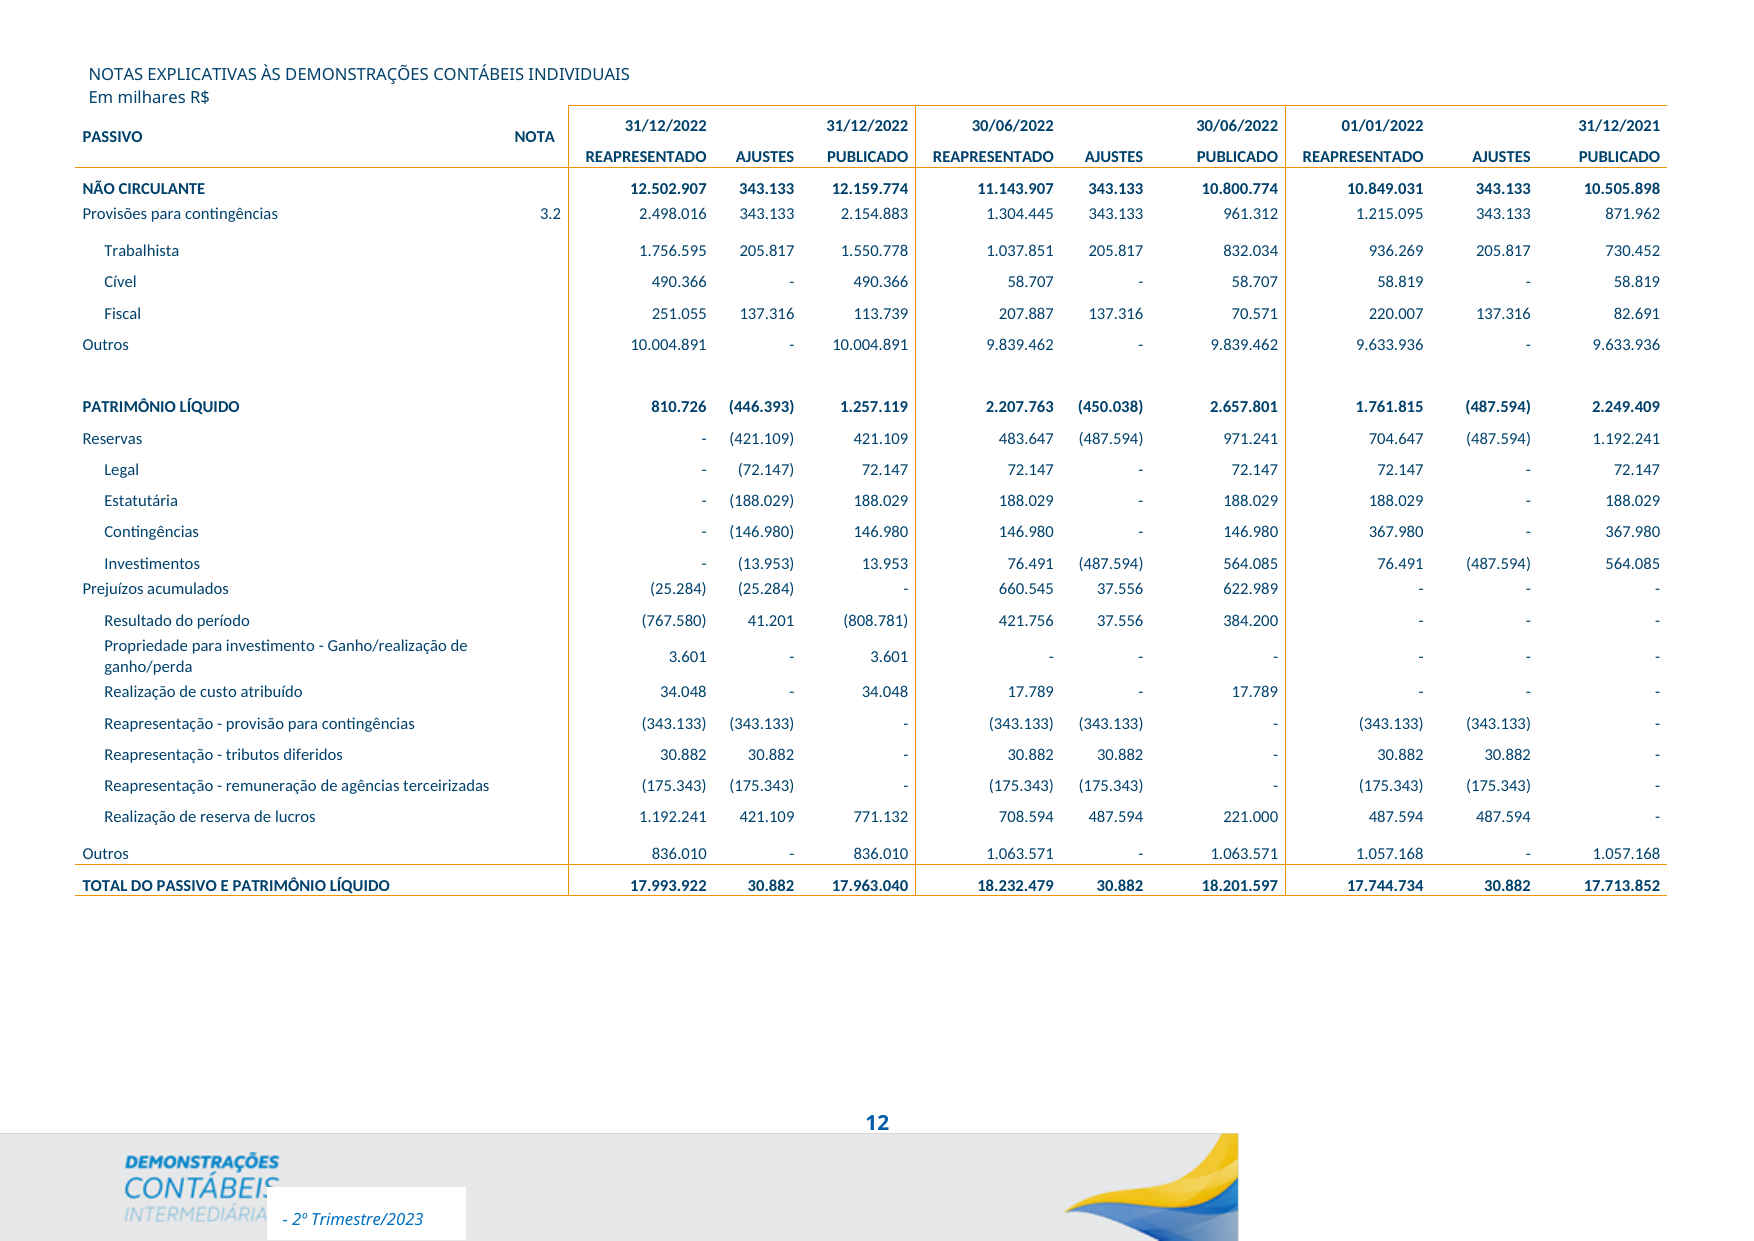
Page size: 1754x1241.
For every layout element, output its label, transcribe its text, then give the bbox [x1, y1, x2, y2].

table_cell 343.133 [1431, 168, 1538, 198]
table_cell [1431, 355, 1538, 386]
table_cell AJUSTES [1061, 136, 1150, 167]
table_cell (343.133) [1061, 708, 1150, 739]
table_cell 17.789 [916, 676, 1061, 708]
table_cell 708.594 [916, 801, 1061, 833]
table_cell [507, 511, 568, 542]
table_cell 37.556 [1061, 573, 1150, 604]
table_cell [507, 605, 568, 636]
table_cell 9.839.462 [916, 323, 1061, 354]
table_cell 146.980 [916, 511, 1061, 542]
table_cell 1.057.168 [1538, 833, 1667, 864]
table_cell 487.594 [1431, 801, 1538, 833]
table_cell 17.963.040 [801, 865, 915, 895]
table_header 30/06/2022 [1150, 106, 1285, 136]
table_cell 17.993.922 [569, 865, 714, 895]
table_cell PATRIMÔNIO LÍQUIDO [75, 386, 507, 417]
table_cell 9.633.936 [1538, 323, 1667, 354]
table_cell [507, 168, 568, 198]
table_cell 220.007 [1286, 292, 1431, 323]
table_cell - [1061, 833, 1150, 864]
table_cell Reapresentação - remuneração de agências terceirizadas [75, 770, 507, 801]
table_cell 832.034 [1150, 230, 1285, 261]
table_cell (767.580) [569, 605, 714, 636]
table_cell [507, 355, 568, 386]
table_header 30/06/2022 [916, 114, 1061, 136]
table_cell PUBLICADO [801, 136, 915, 167]
table_cell 730.452 [1538, 230, 1667, 261]
table_cell [1538, 355, 1667, 386]
table_cell [507, 480, 568, 511]
table_cell - [714, 676, 801, 708]
table_cell 1.192.241 [569, 801, 714, 833]
table_cell Estatutária [75, 480, 507, 511]
table_cell [507, 676, 568, 708]
table_cell - [569, 542, 714, 573]
table_cell 72.147 [1286, 448, 1431, 479]
table_cell 421.109 [714, 801, 801, 833]
table_cell 137.316 [1431, 292, 1538, 323]
table_cell - [1431, 511, 1538, 542]
table_cell 1.063.571 [1150, 833, 1285, 864]
table_cell [916, 355, 1061, 386]
table_cell [507, 770, 568, 801]
table_cell 11.143.907 [916, 168, 1061, 198]
table_cell 1.063.571 [916, 833, 1061, 864]
table_header 31/12/2021 [1538, 106, 1667, 136]
table_cell (13.953) [714, 542, 801, 573]
table_cell 34.048 [801, 676, 915, 708]
table_cell - [1538, 801, 1667, 833]
table_cell 2.249.409 [1538, 386, 1667, 417]
table_cell 10.800.774 [1150, 168, 1285, 198]
table_cell 146.980 [801, 511, 915, 542]
table_cell Provisões para contingências [75, 198, 507, 229]
table_cell - [1538, 739, 1667, 770]
table_cell (343.133) [916, 708, 1061, 739]
table_cell - [1538, 573, 1667, 604]
table_cell [569, 355, 714, 386]
table_cell [507, 261, 568, 292]
table_cell [507, 448, 568, 479]
table_cell 421.756 [916, 605, 1061, 636]
table_cell 622.989 [1150, 573, 1285, 604]
table_cell 58.707 [1150, 261, 1285, 292]
table_cell Realização de custo atribuído [75, 676, 507, 708]
table_cell 221.000 [1150, 801, 1285, 833]
table_cell - [1431, 676, 1538, 708]
table_cell - [916, 636, 1061, 676]
table_cell [1150, 355, 1285, 386]
table_cell 2.154.883 [801, 198, 915, 229]
table_cell 188.029 [1538, 480, 1667, 511]
table_cell REAPRESENTADO [569, 136, 714, 167]
table_cell 207.887 [916, 292, 1061, 323]
table_cell 1.215.095 [1286, 198, 1431, 229]
table_cell 82.691 [1538, 292, 1667, 323]
table_cell 487.594 [1061, 801, 1150, 833]
table_cell 205.817 [1431, 230, 1538, 261]
table_cell (487.594) [1431, 386, 1538, 417]
table_cell 76.491 [1286, 542, 1431, 573]
table_cell - [1150, 739, 1285, 770]
table_cell (175.343) [1286, 770, 1431, 801]
picture [0, 1132, 1240, 1241]
table_cell - [801, 770, 915, 801]
table_cell - [1431, 261, 1538, 292]
table_cell 10.004.891 [801, 323, 915, 354]
table_cell - [1061, 261, 1150, 292]
table_cell - [1538, 605, 1667, 636]
table_cell - [1538, 770, 1667, 801]
table_cell (343.133) [714, 708, 801, 739]
table_cell (487.594) [1061, 417, 1150, 448]
table_cell - [1431, 323, 1538, 354]
table_cell Contingências [75, 511, 507, 542]
table_cell REAPRESENTADO [916, 136, 1061, 167]
table_cell 384.200 [1150, 605, 1285, 636]
table_cell 1.037.851 [916, 230, 1061, 261]
table_cell - [569, 417, 714, 448]
table_cell - [1538, 676, 1667, 708]
table_cell 30.882 [1061, 739, 1150, 770]
table_cell 30.882 [916, 739, 1061, 770]
table_cell 34.048 [569, 676, 714, 708]
table_cell 18.232.479 [916, 865, 1061, 895]
table_cell 836.010 [801, 833, 915, 864]
table_cell - [801, 708, 915, 739]
table_cell - [1061, 448, 1150, 479]
table_cell [507, 386, 568, 417]
table_cell Outros [75, 833, 507, 864]
table_cell (450.038) [1061, 386, 1150, 417]
table_cell 660.545 [916, 573, 1061, 604]
table_cell - [1061, 676, 1150, 708]
table_cell 810.726 [569, 386, 714, 417]
table_cell (25.284) [714, 573, 801, 604]
table_cell 30.882 [714, 739, 801, 770]
table_cell 12.502.907 [569, 168, 714, 198]
table_cell Prejuízos acumulados [75, 573, 507, 604]
table_cell 72.147 [1150, 448, 1285, 479]
table_cell 30.882 [569, 739, 714, 770]
table_cell 205.817 [1061, 230, 1150, 261]
table_cell 871.962 [1538, 198, 1667, 229]
table_cell 30.882 [714, 865, 801, 895]
table_cell 421.109 [801, 417, 915, 448]
table_cell - [1286, 605, 1431, 636]
table_cell - [801, 573, 915, 604]
table_cell 30.882 [1061, 865, 1150, 895]
table_cell 58.819 [1538, 261, 1667, 292]
table_cell 70.571 [1150, 292, 1285, 323]
table_cell [1061, 355, 1150, 386]
table_cell Reapresentação - provisão para contingências [75, 708, 507, 739]
table_cell PUBLICADO [1150, 136, 1285, 167]
table_cell TOTAL DO PASSIVO E PATRIMÔNIO LÍQUIDO [75, 865, 507, 895]
table_header 31/12/2022 [801, 114, 915, 136]
table_cell Propriedade para investimento - Ganho/realização de ganho/perda [75, 636, 507, 676]
table_cell 10.505.898 [1538, 168, 1667, 198]
table_cell [507, 636, 568, 676]
table_cell 137.316 [1061, 292, 1150, 323]
table_cell 30.882 [1431, 865, 1538, 895]
table_cell 564.085 [1538, 542, 1667, 573]
table_cell 704.647 [1286, 417, 1431, 448]
table_cell 564.085 [1150, 542, 1285, 573]
table_cell - [1431, 605, 1538, 636]
table_cell 9.839.462 [1150, 323, 1285, 354]
table_header [1061, 114, 1150, 136]
table_cell 76.491 [916, 542, 1061, 573]
table_cell - [569, 480, 714, 511]
table_cell 17.744.734 [1286, 865, 1431, 895]
table_cell - [1538, 636, 1667, 676]
table_cell Fiscal [75, 292, 507, 323]
table_cell Reservas [75, 417, 507, 448]
table_cell 10.849.031 [1286, 168, 1431, 198]
table_cell 3.601 [801, 636, 915, 676]
table_cell REAPRESENTADO [1286, 136, 1431, 167]
table_cell (175.343) [916, 770, 1061, 801]
table_cell 188.029 [801, 480, 915, 511]
table_cell Realização de reserva de lucros [75, 801, 507, 833]
table_cell 137.316 [714, 292, 801, 323]
table_cell Outros [75, 323, 507, 354]
table_header NOTA [507, 114, 568, 167]
table_cell 490.366 [801, 261, 915, 292]
table_header [714, 114, 801, 136]
table_cell 1.761.815 [1286, 386, 1431, 417]
table_cell [507, 417, 568, 448]
table_cell (487.594) [1431, 417, 1538, 448]
table_cell (808.781) [801, 605, 915, 636]
table_cell (487.594) [1431, 542, 1538, 573]
table_cell [507, 323, 568, 354]
table_cell 367.980 [1538, 511, 1667, 542]
table_header 31/12/2022 [569, 114, 714, 136]
table_cell - [1431, 636, 1538, 676]
table_cell 13.953 [801, 542, 915, 573]
table_cell 2.498.016 [569, 198, 714, 229]
table_cell AJUSTES [1431, 136, 1538, 167]
table_cell 487.594 [1286, 801, 1431, 833]
table_cell 113.739 [801, 292, 915, 323]
table_cell Trabalhista [75, 230, 507, 261]
table_cell [1286, 355, 1431, 386]
table_cell 1.304.445 [916, 198, 1061, 229]
table_cell 17.789 [1150, 676, 1285, 708]
table_cell 1.192.241 [1538, 417, 1667, 448]
table_cell - [1061, 323, 1150, 354]
table_cell 72.147 [801, 448, 915, 479]
table_header 01/01/2022 [1286, 106, 1431, 136]
table_cell Resultado do período [75, 605, 507, 636]
table_cell 17.713.852 [1538, 865, 1667, 895]
table_cell (146.980) [714, 511, 801, 542]
table_cell - [1286, 636, 1431, 676]
table_cell - [1538, 708, 1667, 739]
table_cell 961.312 [1150, 198, 1285, 229]
table_cell (175.343) [714, 770, 801, 801]
table_cell 41.201 [714, 605, 801, 636]
table_cell 18.201.597 [1150, 865, 1285, 895]
table_cell 490.366 [569, 261, 714, 292]
table_cell (343.133) [1431, 708, 1538, 739]
table_cell - [1431, 480, 1538, 511]
table_cell 343.133 [714, 198, 801, 229]
table_cell [714, 355, 801, 386]
table_cell 188.029 [1286, 480, 1431, 511]
table_cell 3.2 [507, 198, 568, 229]
table_cell (446.393) [714, 386, 801, 417]
table_cell (175.343) [1431, 770, 1538, 801]
table_cell - [1431, 573, 1538, 604]
table_cell (25.284) [569, 573, 714, 604]
table_cell [75, 355, 507, 386]
table_cell [507, 542, 568, 573]
table_cell [507, 801, 568, 833]
table_cell 12.159.774 [801, 168, 915, 198]
table_cell - [1061, 480, 1150, 511]
table_cell (175.343) [569, 770, 714, 801]
table_cell 1.550.778 [801, 230, 915, 261]
table_cell - [569, 448, 714, 479]
table_cell 343.133 [1061, 198, 1150, 229]
table_cell - [714, 323, 801, 354]
table_cell 72.147 [916, 448, 1061, 479]
table_cell - [1286, 573, 1431, 604]
table_cell 205.817 [714, 230, 801, 261]
table_cell 367.980 [1286, 511, 1431, 542]
table_cell 483.647 [916, 417, 1061, 448]
table_cell 1.057.168 [1286, 833, 1431, 864]
table_cell 836.010 [569, 833, 714, 864]
table_cell 10.004.891 [569, 323, 714, 354]
table_cell 188.029 [916, 480, 1061, 511]
table_cell - [1061, 636, 1150, 676]
table_cell - [1431, 448, 1538, 479]
table_cell 37.556 [1061, 605, 1150, 636]
table_cell - [714, 636, 801, 676]
table_cell 343.133 [1061, 168, 1150, 198]
table_cell PUBLICADO [1538, 136, 1667, 167]
table_cell - [1150, 770, 1285, 801]
table_cell 30.882 [1431, 739, 1538, 770]
table_cell 936.269 [1286, 230, 1431, 261]
table_cell (421.109) [714, 417, 801, 448]
table_cell 251.055 [569, 292, 714, 323]
table_cell - [569, 511, 714, 542]
table_cell (188.029) [714, 480, 801, 511]
table_cell - [1061, 511, 1150, 542]
table_cell [507, 292, 568, 323]
table_cell 30.882 [1286, 739, 1431, 770]
table_cell 9.633.936 [1286, 323, 1431, 354]
table_cell 58.707 [916, 261, 1061, 292]
table_cell 58.819 [1286, 261, 1431, 292]
table_cell [507, 230, 568, 261]
table_cell Cível [75, 261, 507, 292]
table_cell - [1150, 708, 1285, 739]
table_cell - [1286, 676, 1431, 708]
table_cell [507, 573, 568, 604]
table_header PASSIVO [75, 114, 507, 167]
table_cell 1.756.595 [569, 230, 714, 261]
table_cell 188.029 [1150, 480, 1285, 511]
table_cell (343.133) [569, 708, 714, 739]
table_cell - [801, 739, 915, 770]
table_cell 343.133 [1431, 198, 1538, 229]
table_cell 971.241 [1150, 417, 1285, 448]
table_cell Legal [75, 448, 507, 479]
table_cell Reapresentação - tributos diferidos [75, 739, 507, 770]
table_cell (343.133) [1286, 708, 1431, 739]
table_cell [507, 708, 568, 739]
table_header [1431, 106, 1538, 136]
table_cell 2.207.763 [916, 386, 1061, 417]
table_cell [507, 739, 568, 770]
table_cell 3.601 [569, 636, 714, 676]
table_cell (487.594) [1061, 542, 1150, 573]
table_cell 146.980 [1150, 511, 1285, 542]
table_cell [507, 833, 568, 864]
table_cell - [1431, 833, 1538, 864]
table_cell 2.657.801 [1150, 386, 1285, 417]
table_cell AJUSTES [714, 136, 801, 167]
table_cell 771.132 [801, 801, 915, 833]
table_cell - [714, 261, 801, 292]
table_cell 72.147 [1538, 448, 1667, 479]
table_cell 1.257.119 [801, 386, 915, 417]
table_cell 343.133 [714, 168, 801, 198]
table_cell (72.147) [714, 448, 801, 479]
table_cell (175.343) [1061, 770, 1150, 801]
table_cell [507, 865, 568, 895]
table_cell Investimentos [75, 542, 507, 573]
table_cell [801, 355, 915, 386]
table_cell NÃO CIRCULANTE [75, 168, 507, 198]
table_cell - [714, 833, 801, 864]
table_cell - [1150, 636, 1285, 676]
